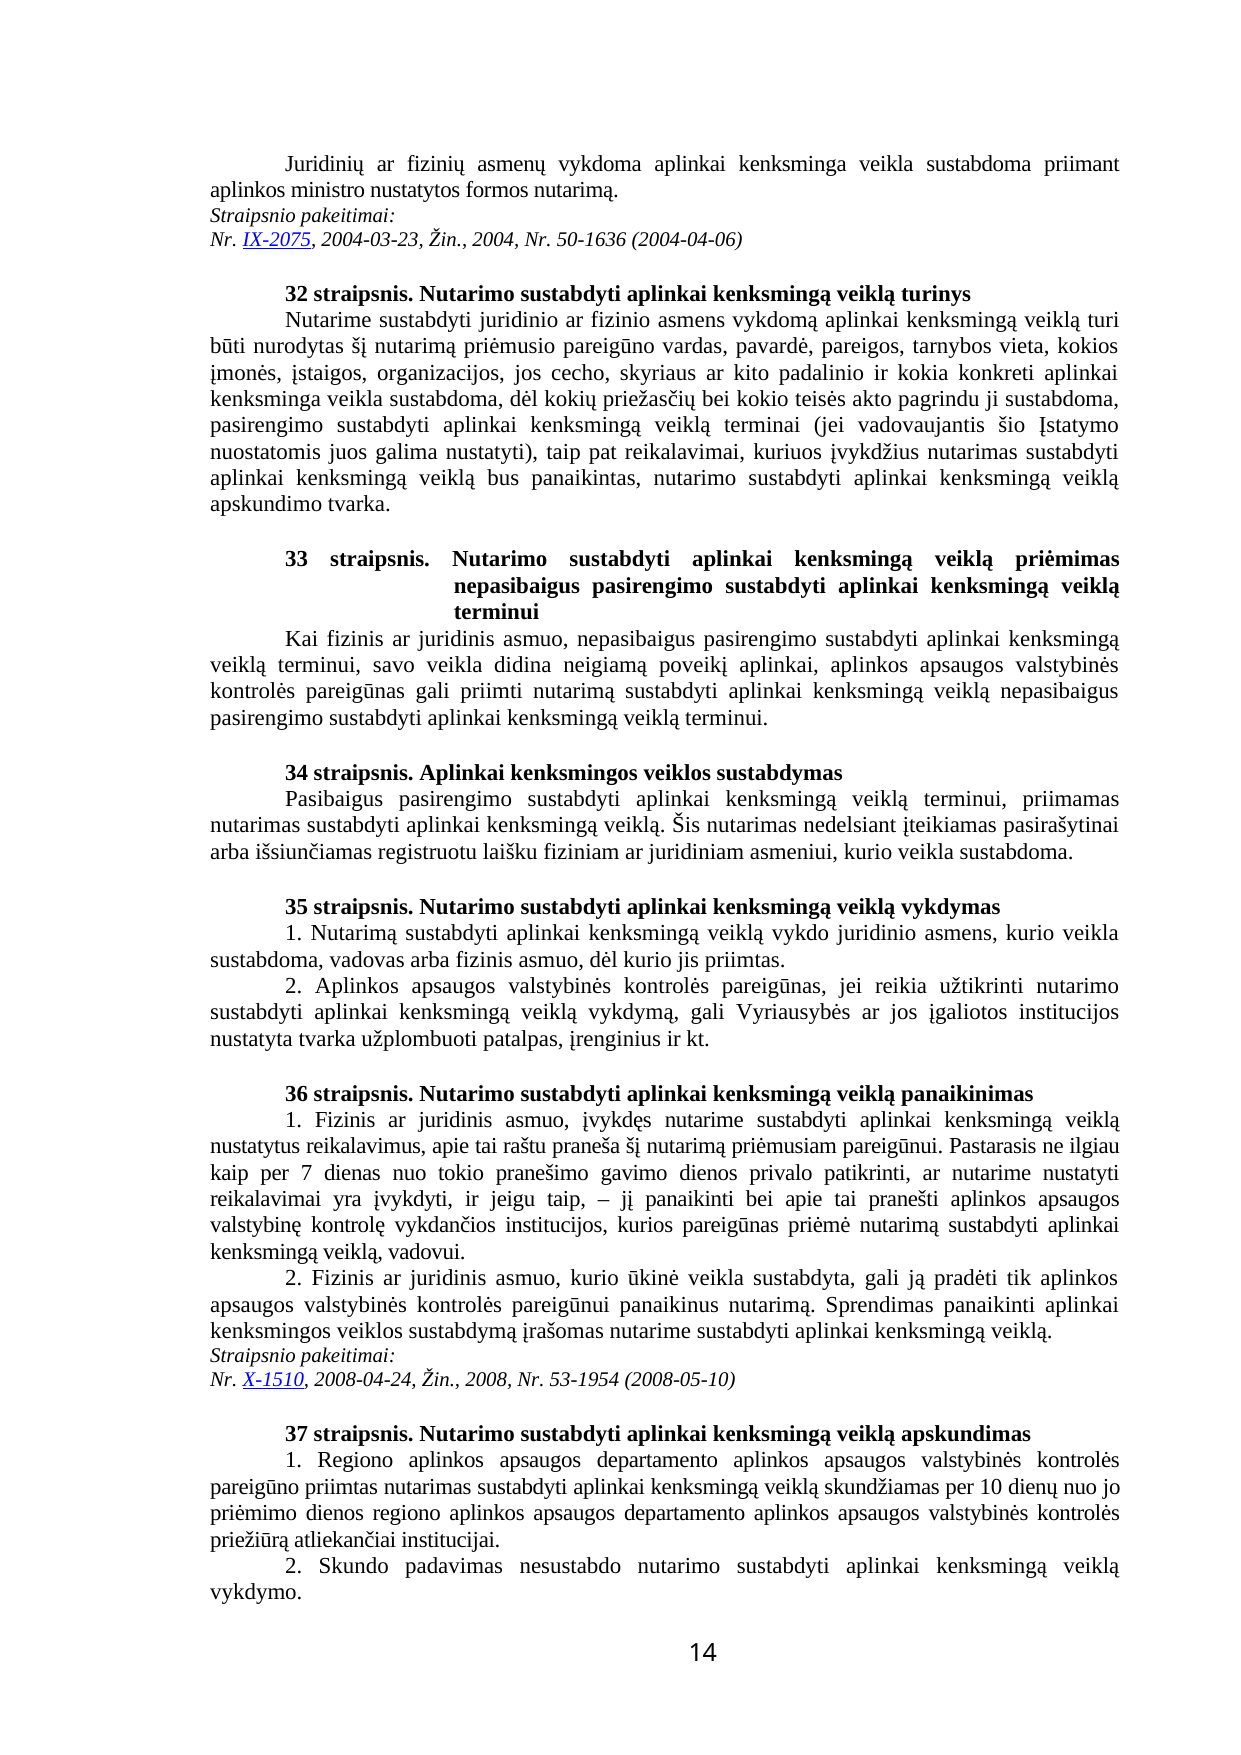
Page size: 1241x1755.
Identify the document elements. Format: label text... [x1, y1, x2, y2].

text 35 straipsnis. Nutarimo sustabdyti aplinkai kenksmingą veiklą vykdymas [210, 893, 1120, 919]
text Nr. IX-2075, 2004-03-23, Žin., 2004, Nr. 50-1636 (2004-04-06) [210, 227, 1120, 251]
text 37 straipsnis. Nutarimo sustabdyti aplinkai kenksmingą veiklą apskundimas [210, 1420, 1120, 1447]
text 33 straipsnis. Nutarimo sustabdyti aplinkai kenksmingą veiklą priėmimas nepasibaigus pasirengimo sustabdyti aplinkai kenksmingą veiklą terminui [285, 546, 1120, 624]
text Straipsnio pakeitimai: [210, 1343, 1120, 1367]
text 1. Regiono aplinkos apsaugos departamento aplinkos apsaugos valstybinės kontrolės pareigūno priimtas nutarimas sustabdyti aplinkai kenksmingą veiklą skundžiamas per 10 dienų nuo jo priėmimo dienos regiono aplinkos apsaugos departamento aplinkos apsaugos valstybinės kontrolės priežiūrą atliekančiai institucijai. [210, 1447, 1120, 1552]
text Juridinių ar fizinių asmenų vykdoma aplinkai kenksminga veikla sustabdoma priimant aplinkos ministro nustatytos formos nutarimą. [210, 150, 1120, 203]
text 32 straipsnis. Nutarimo sustabdyti aplinkai kenksmingą veiklą turinys [210, 279, 1120, 306]
text Nr. X-1510, 2008-04-24, Žin., 2008, Nr. 53-1954 (2008-05-10) [210, 1367, 1120, 1391]
text 1. Fizinis ar juridinis asmuo, įvykdęs nutarime sustabdyti aplinkai kenksmingą veiklą nustatytus reikalavimus, apie tai raštu praneša šį nutarimą priėmusiam pareigūnui. Pastarasis ne ilgiau kaip per 7 dienas nuo tokio pranešimo gavimo dienos privalo patikrinti, ar nutarime nustatyti reikalavimai yra įvykdyti, ir jeigu taip, – jį panaikinti bei apie tai pranešti aplinkos apsaugos valstybinę kontrolę vykdančios institucijos, kurios pareigūnas priėmė nutarimą sustabdyti aplinkai kenksmingą veiklą, vadovui. [210, 1106, 1120, 1264]
text Kai fizinis ar juridinis asmuo, nepasibaigus pasirengimo sustabdyti aplinkai kenksmingą veiklą terminui, savo veikla didina neigiamą poveikį aplinkai, aplinkos apsaugos valstybinės kontrolės pareigūnas gali priimti nutarimą sustabdyti aplinkai kenksmingą veiklą nepasibaigus pasirengimo sustabdyti aplinkai kenksmingą veiklą terminui. [210, 624, 1120, 730]
text Nutarime sustabdyti juridinio ar fizinio asmens vykdomą aplinkai kenksmingą veiklą turi būti nurodytas šį nutarimą priėmusio pareigūno vardas, pavardė, pareigos, tarnybos vieta, kokios įmonės, įstaigos, organizacijos, jos cecho, skyriaus ar kito padalinio ir kokia konkreti aplinkai kenksminga veikla sustabdoma, dėl kokių priežasčių bei kokio teisės akto pagrindu ji sustabdoma, pasirengimo sustabdyti aplinkai kenksmingą veiklą terminai (jei vadovaujantis šio Įstatymo nuostatomis juos galima nustatyti), taip pat reikalavimai, kuriuos įvykdžius nutarimas sustabdyti aplinkai kenksmingą veiklą bus panaikintas, nutarimo sustabdyti aplinkai kenksmingą veiklą apskundimo tvarka. [210, 306, 1120, 517]
text 1. Nutarimą sustabdyti aplinkai kenksmingą veiklą vykdo juridinio asmens, kurio veikla sustabdoma, vadovas arba fizinis asmuo, dėl kurio jis priimtas. [210, 919, 1120, 972]
text 2. Skundo padavimas nesustabdo nutarimo sustabdyti aplinkai kenksmingą veiklą vykdymo. [210, 1552, 1120, 1605]
text 2. Fizinis ar juridinis asmuo, kurio ūkinė veikla sustabdyta, gali ją pradėti tik aplinkos apsaugos valstybinės kontrolės pareigūnui panaikinus nutarimą. Sprendimas panaikinti aplinkai kenksmingos veiklos sustabdymą įrašomas nutarime sustabdyti aplinkai kenksmingą veiklą. [210, 1264, 1120, 1343]
text 34 straipsnis. Aplinkai kenksmingos veiklos sustabdymas [210, 759, 1120, 785]
text 36 straipsnis. Nutarimo sustabdyti aplinkai kenksmingą veiklą panaikinimas [210, 1080, 1120, 1106]
text 2. Aplinkos apsaugos valstybinės kontrolės pareigūnas, jei reikia užtikrinti nutarimo sustabdyti aplinkai kenksmingą veiklą vykdymą, gali Vyriausybės ar jos įgaliotos institucijos nustatyta tvarka užplombuoti patalpas, įrenginius ir kt. [210, 972, 1120, 1051]
text Straipsnio pakeitimai: [210, 203, 1120, 227]
text Pasibaigus pasirengimo sustabdyti aplinkai kenksmingą veiklą terminui, priimamas nutarimas sustabdyti aplinkai kenksmingą veiklą. Šis nutarimas nedelsiant įteikiamas pasirašytinai arba išsiunčiamas registruotu laišku fiziniam ar juridiniam asmeniui, kurio veikla sustabdoma. [210, 785, 1120, 864]
